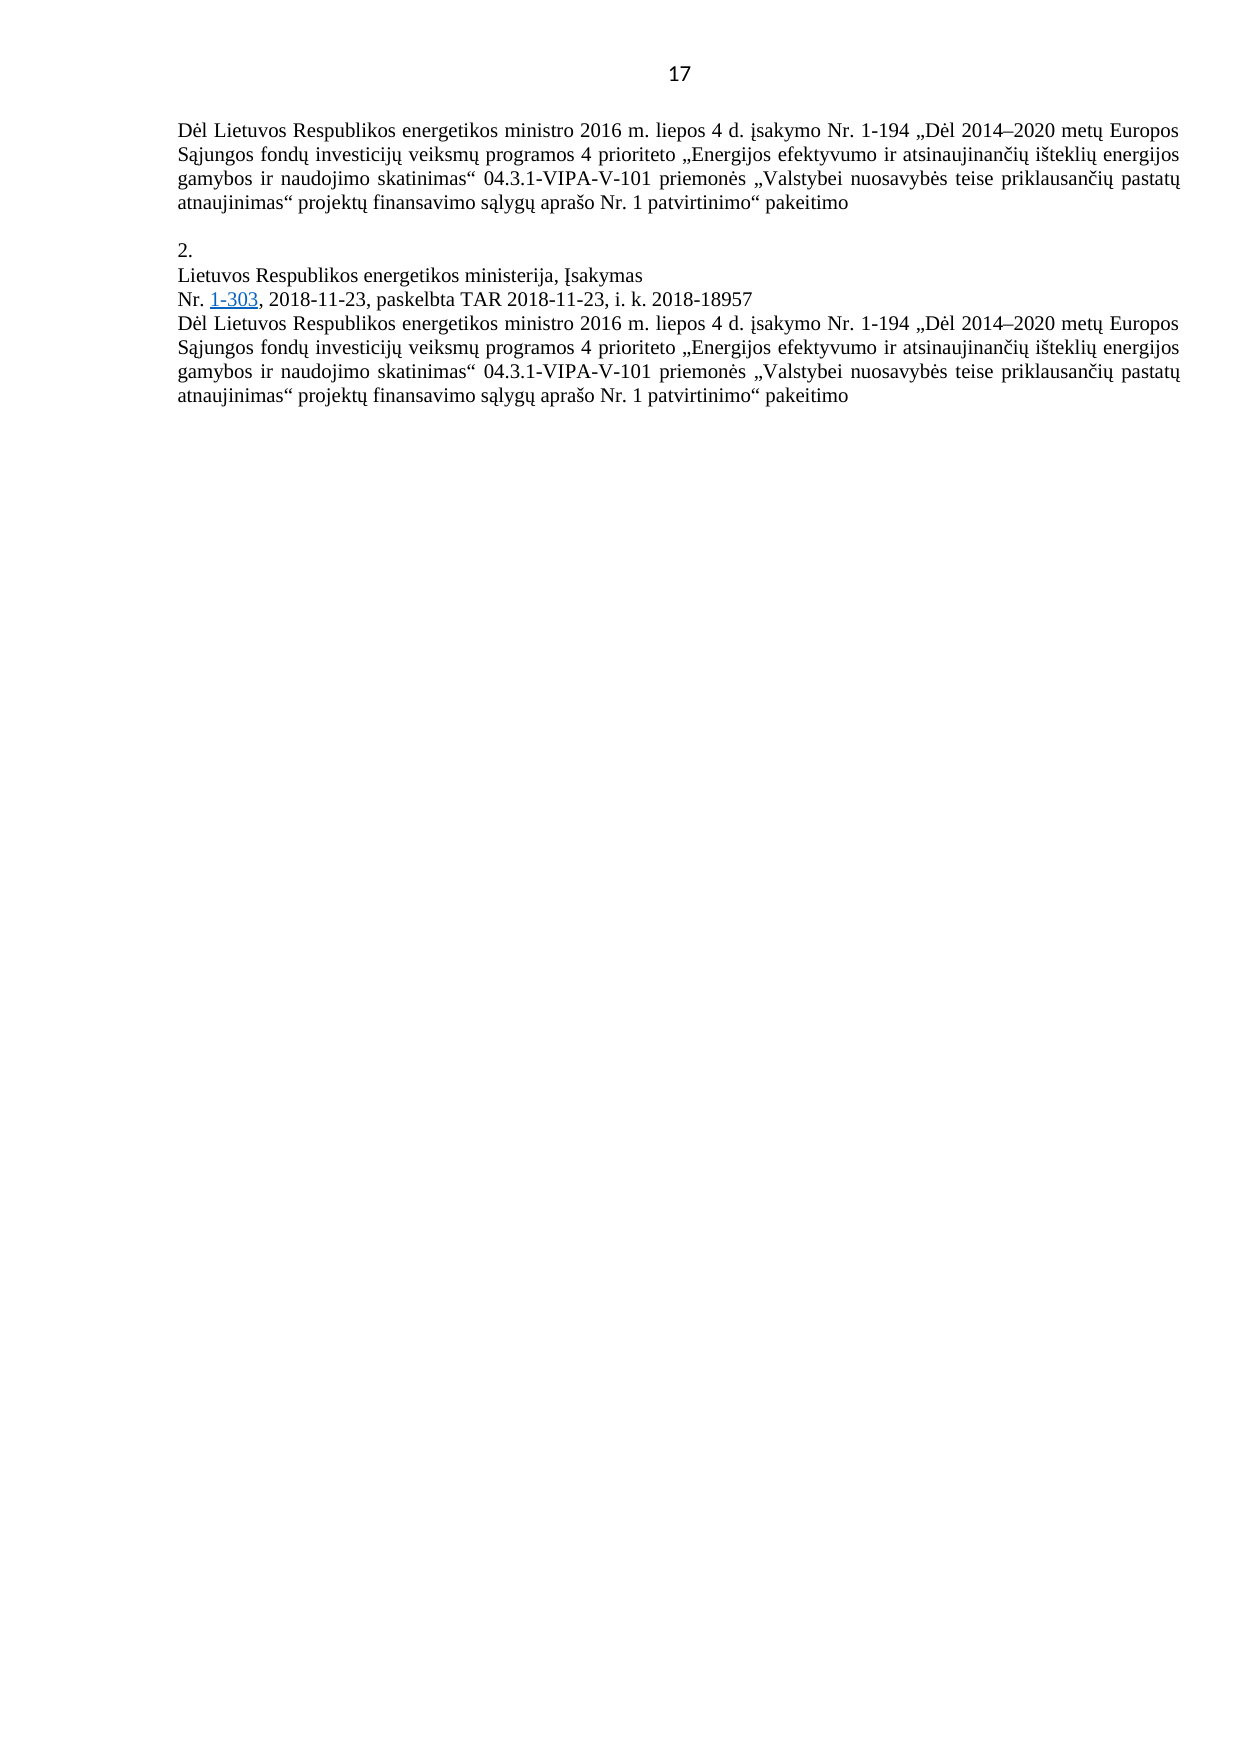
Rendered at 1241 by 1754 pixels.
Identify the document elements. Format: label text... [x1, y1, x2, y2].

text Dėl Lietuvos Respublikos energetikos ministro 2016 m. liepos 4 d. įsakymo Nr. 1-194 „Dėl 2014–2020 metų Europos Sąjungos fondų investicijų veiksmų programos 4 prioriteto „Energijos efektyvumo ir atsinaujinančių išteklių energijos gamybos ir naudojimo skatinimas“ 04.3.1-VIPA-V-101 priemonės „Valstybei nuosavybės teise priklausančių pastatų atnaujinimas“ projektų finansavimo sąlygų aprašo Nr. 1 patvirtinimo“ pakeitimo [177, 118, 1181, 214]
text Nr. 1-303, 2018-11-23, paskelbta TAR 2018-11-23, i. k. 2018-18957 [177, 287, 1181, 311]
text 2. [177, 238, 1181, 262]
text Dėl Lietuvos Respublikos energetikos ministro 2016 m. liepos 4 d. įsakymo Nr. 1-194 „Dėl 2014–2020 metų Europos Sąjungos fondų investicijų veiksmų programos 4 prioriteto „Energijos efektyvumo ir atsinaujinančių išteklių energijos gamybos ir naudojimo skatinimas“ 04.3.1-VIPA-V-101 priemonės „Valstybei nuosavybės teise priklausančių pastatų atnaujinimas“ projektų finansavimo sąlygų aprašo Nr. 1 patvirtinimo“ pakeitimo [177, 311, 1181, 407]
text Lietuvos Respublikos energetikos ministerija, Įsakymas [177, 262, 1181, 287]
